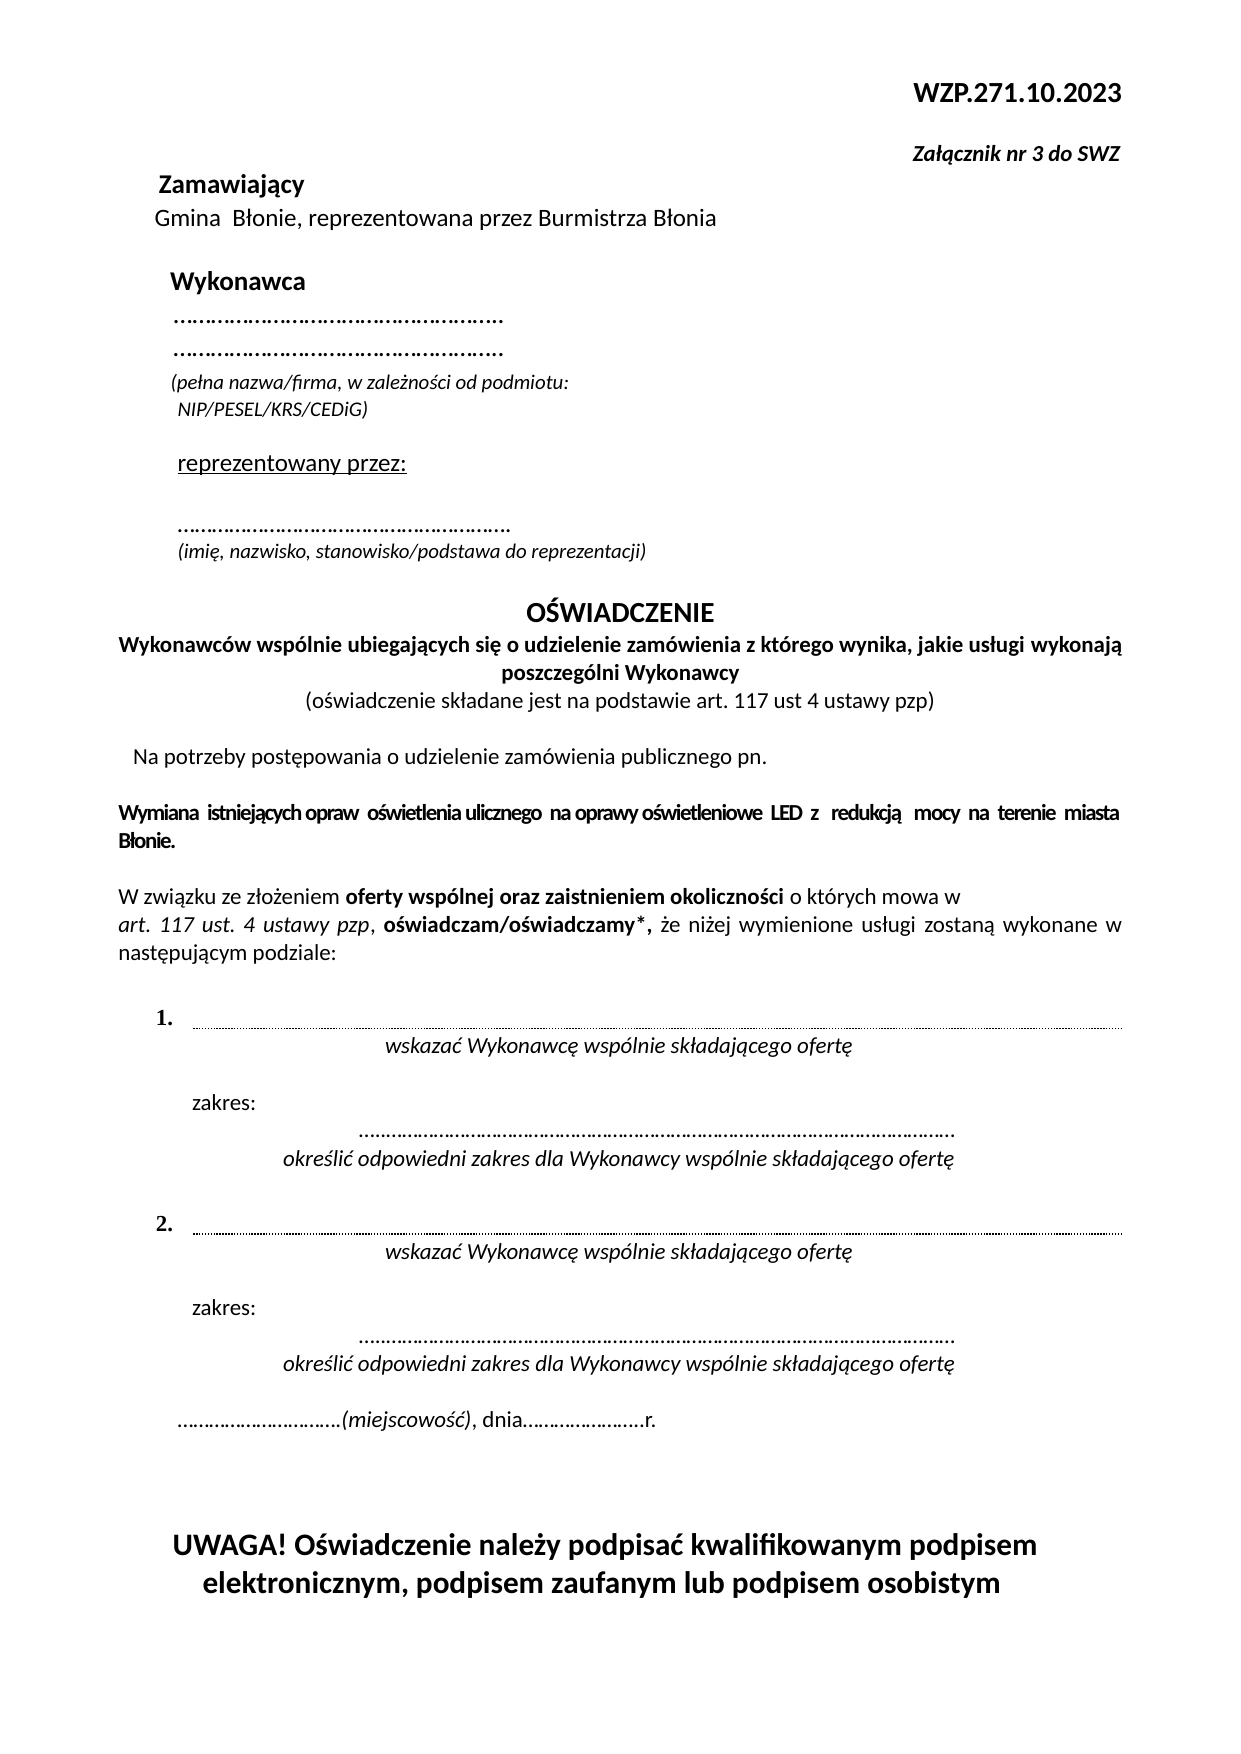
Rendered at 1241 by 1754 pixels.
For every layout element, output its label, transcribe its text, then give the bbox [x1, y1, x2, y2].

text zakres: [118, 1088, 1122, 1116]
text Załącznik nr 3 do SWZ [118, 138, 1122, 167]
text Zamawiający [118, 167, 1122, 200]
text art. 117 ust. 4 ustawy pzp, oświadczam/oświadczamy*, że niżej wymienione usługi zostaną wykonane w następującym podziale: [118, 910, 1122, 966]
text Gmina Błonie, reprezentowana przez Burmistrza Błonia [118, 200, 1122, 233]
text określić odpowiedni zakres dla Wykonawcy wspólnie składającego ofertę [118, 1349, 1122, 1377]
text …..……………………………………………………………………………………………… [118, 1116, 1122, 1144]
text (oświadczenie składane jest na podstawie art. 117 ust 4 ustawy pzp) [118, 686, 1122, 714]
text …………………………………………….. [118, 297, 1122, 330]
text (pełna nazwa/firma, w zależności od podmiotu: [118, 363, 1122, 396]
text wskazać Wykonawcę wspólnie składającego ofertę [118, 1032, 1122, 1059]
text W związku ze złożeniem oferty wspólnej oraz zaistnieniem okoliczności o których mowa w [118, 882, 1122, 910]
text Na potrzeby postępowania o udzielenie zamówienia publicznego pn. [133, 742, 1122, 770]
text ………………………….(miejscowość), dnia…………………..r. [177, 1405, 1122, 1433]
text OŚWIADCZENIE [118, 594, 1122, 630]
text …………………………………………………. [177, 508, 1122, 538]
text …………………………………………….. [118, 330, 1122, 363]
text (imię, nazwisko, stanowisko/podstawa do reprezentacji) [177, 538, 1122, 564]
text zakres: [118, 1293, 1122, 1321]
text określić odpowiedni zakres dla Wykonawcy wspólnie składającego ofertę [118, 1144, 1122, 1172]
text wskazać Wykonawcę wspólnie składającego ofertę [118, 1237, 1122, 1265]
text Wykonawca [118, 264, 1122, 297]
text …..……………………………………………………………………………………………… [118, 1321, 1122, 1349]
text Wykonawców wspólnie ubiegających się o udzielenie zamówienia z którego wynika, jakie usługi wykonają poszczególni Wykonawcy [118, 630, 1122, 686]
text Wymiana istniejących opraw oświetlenia ulicznego na oprawy oświetleniowe LED z redukcją mocy na terenie miasta Błonie. [118, 798, 1122, 854]
text reprezentowany przez: [177, 447, 1122, 477]
text UWAGA! Oświadczenie należy podpisać kwalifikowanym podpisem elektronicznym, podpisem zaufanym lub podpisem osobistym [118, 1525, 1093, 1601]
text NIP/PESEL/KRS/CEDiG) [177, 396, 1122, 421]
